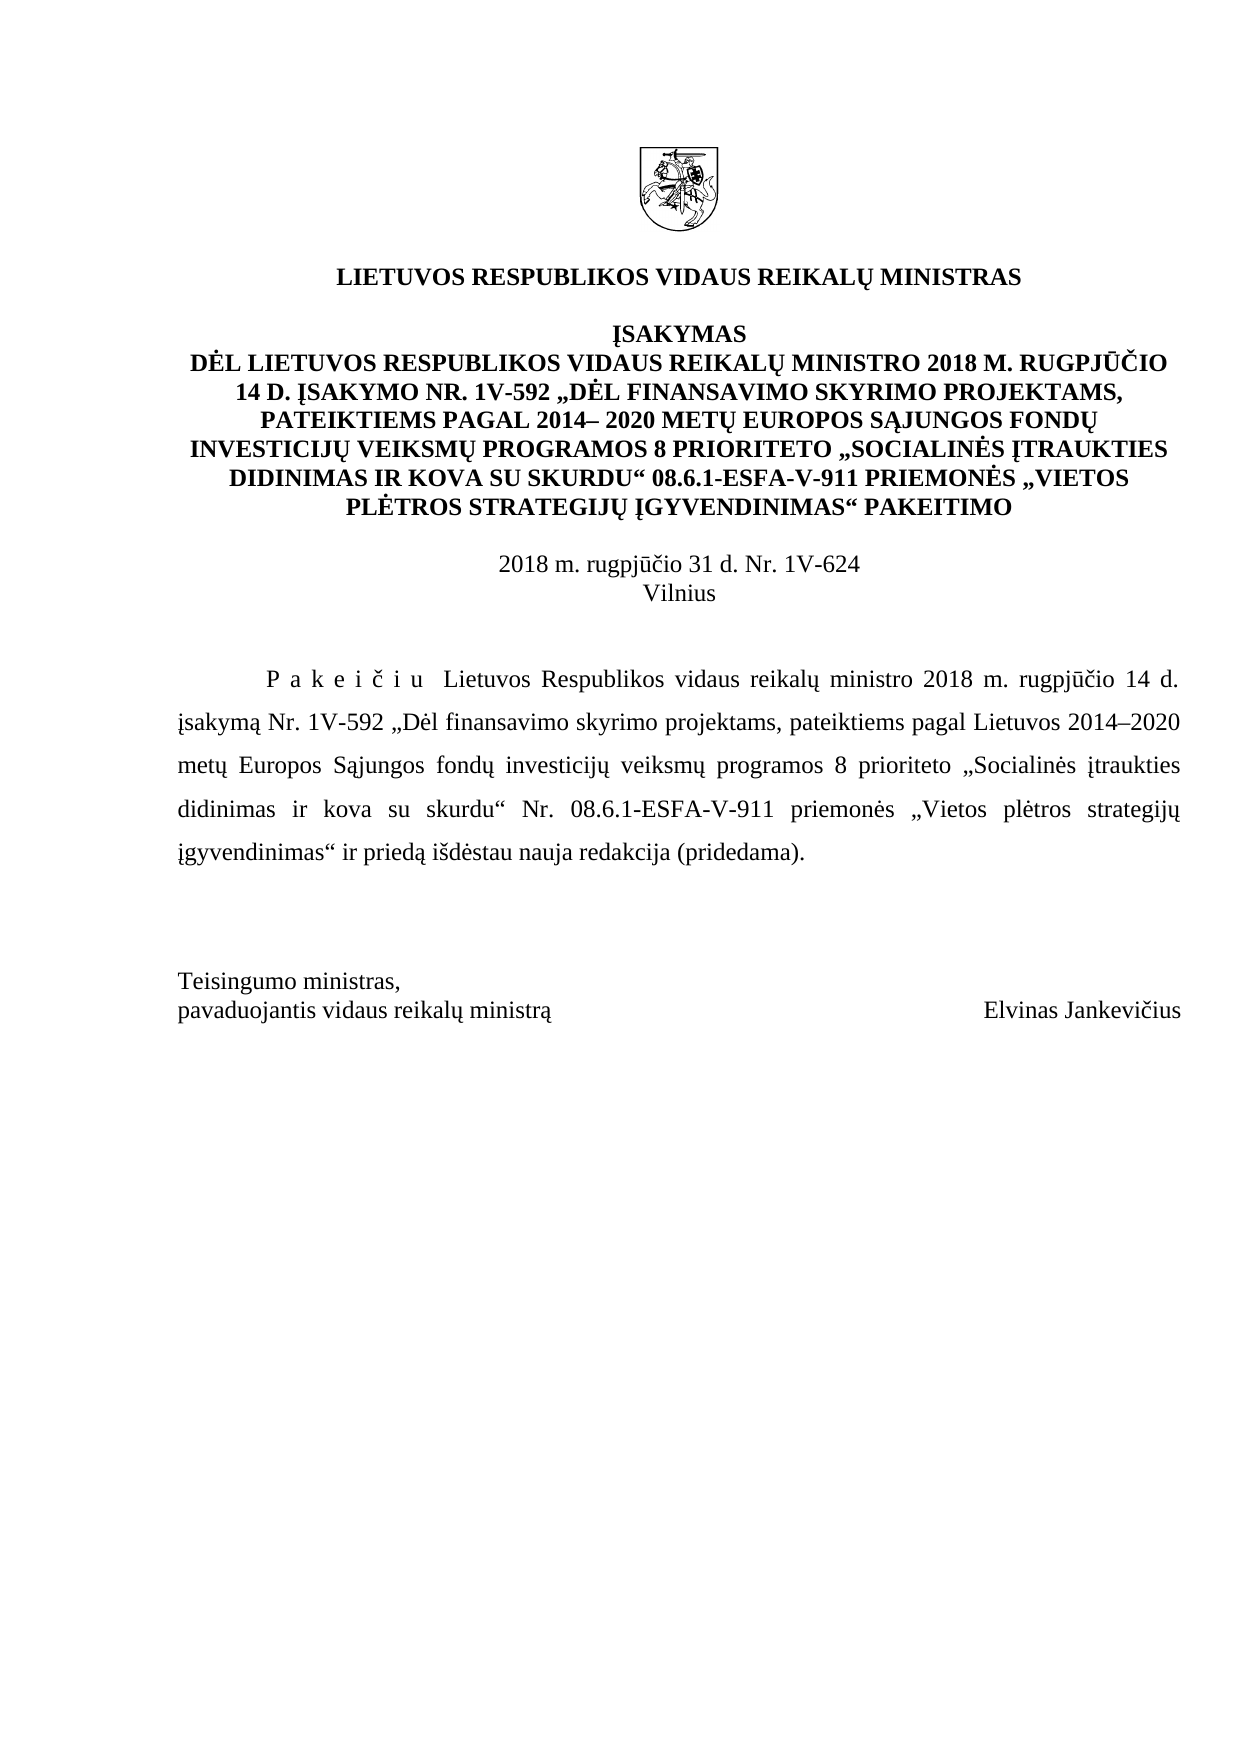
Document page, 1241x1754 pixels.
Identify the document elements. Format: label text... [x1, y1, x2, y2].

text ĮSAKYMAS [177, 319, 1181, 348]
text Teisingumo ministras, [177, 966, 1181, 995]
text DĖL LIETUVOS RESPUBLIKOS VIDAUS REIKALŲ MINISTRO 2018 M. RUGPJŪČIO 14 D. ĮSAKYMO NR. 1V-592 „DĖL FINANSAVIMO SKYRIMO PROJEKTAMS, PATEIKTIEMS PAGAL 2014– 2020 METŲ EUROPOS SĄJUNGOS FONDŲ INVESTICIJŲ VEIKSMŲ PROGRAMOS 8 PRIORITETO „SOCIALINĖS ĮTRAUKTIES DIDINIMAS IR KOVA SU SKURDU“ 08.6.1-ESFA-V-911 PRIEMONĖS „VIETOS PLĖTROS STRATEGIJŲ ĮGYVENDINIMAS“ PAKEITIMO [177, 348, 1181, 521]
text 2018 m. rugpjūčio 31 d. Nr. 1V-624 [177, 549, 1181, 578]
text pavaduojantis vidaus reikalų ministrą Elvinas Jankevičius [177, 995, 1181, 1024]
text P a k e i č i u Lietuvos Respublikos vidaus reikalų ministro 2018 m. rugpjūčio 14 d. įsakymą Nr. 1V-592 „Dėl finansavimo skyrimo projektams, pateiktiems pagal Lietuvos 2014–2020 metų Europos Sąjungos fondų investicijų veiksmų programos 8 prioriteto „Socialinės įtraukties didinimas ir kova su skurdu“ Nr. 08.6.1-ESFA-V-911 priemonės „Vietos plėtros strategijų įgyvendinimas“ ir priedą išdėstau nauja redakcija (pridedama). [177, 664, 1181, 866]
text LIETUVOS RESPUBLIKOS VIDAUS REIKALŲ MINISTRAS [177, 262, 1181, 291]
text Vilnius [177, 578, 1181, 607]
